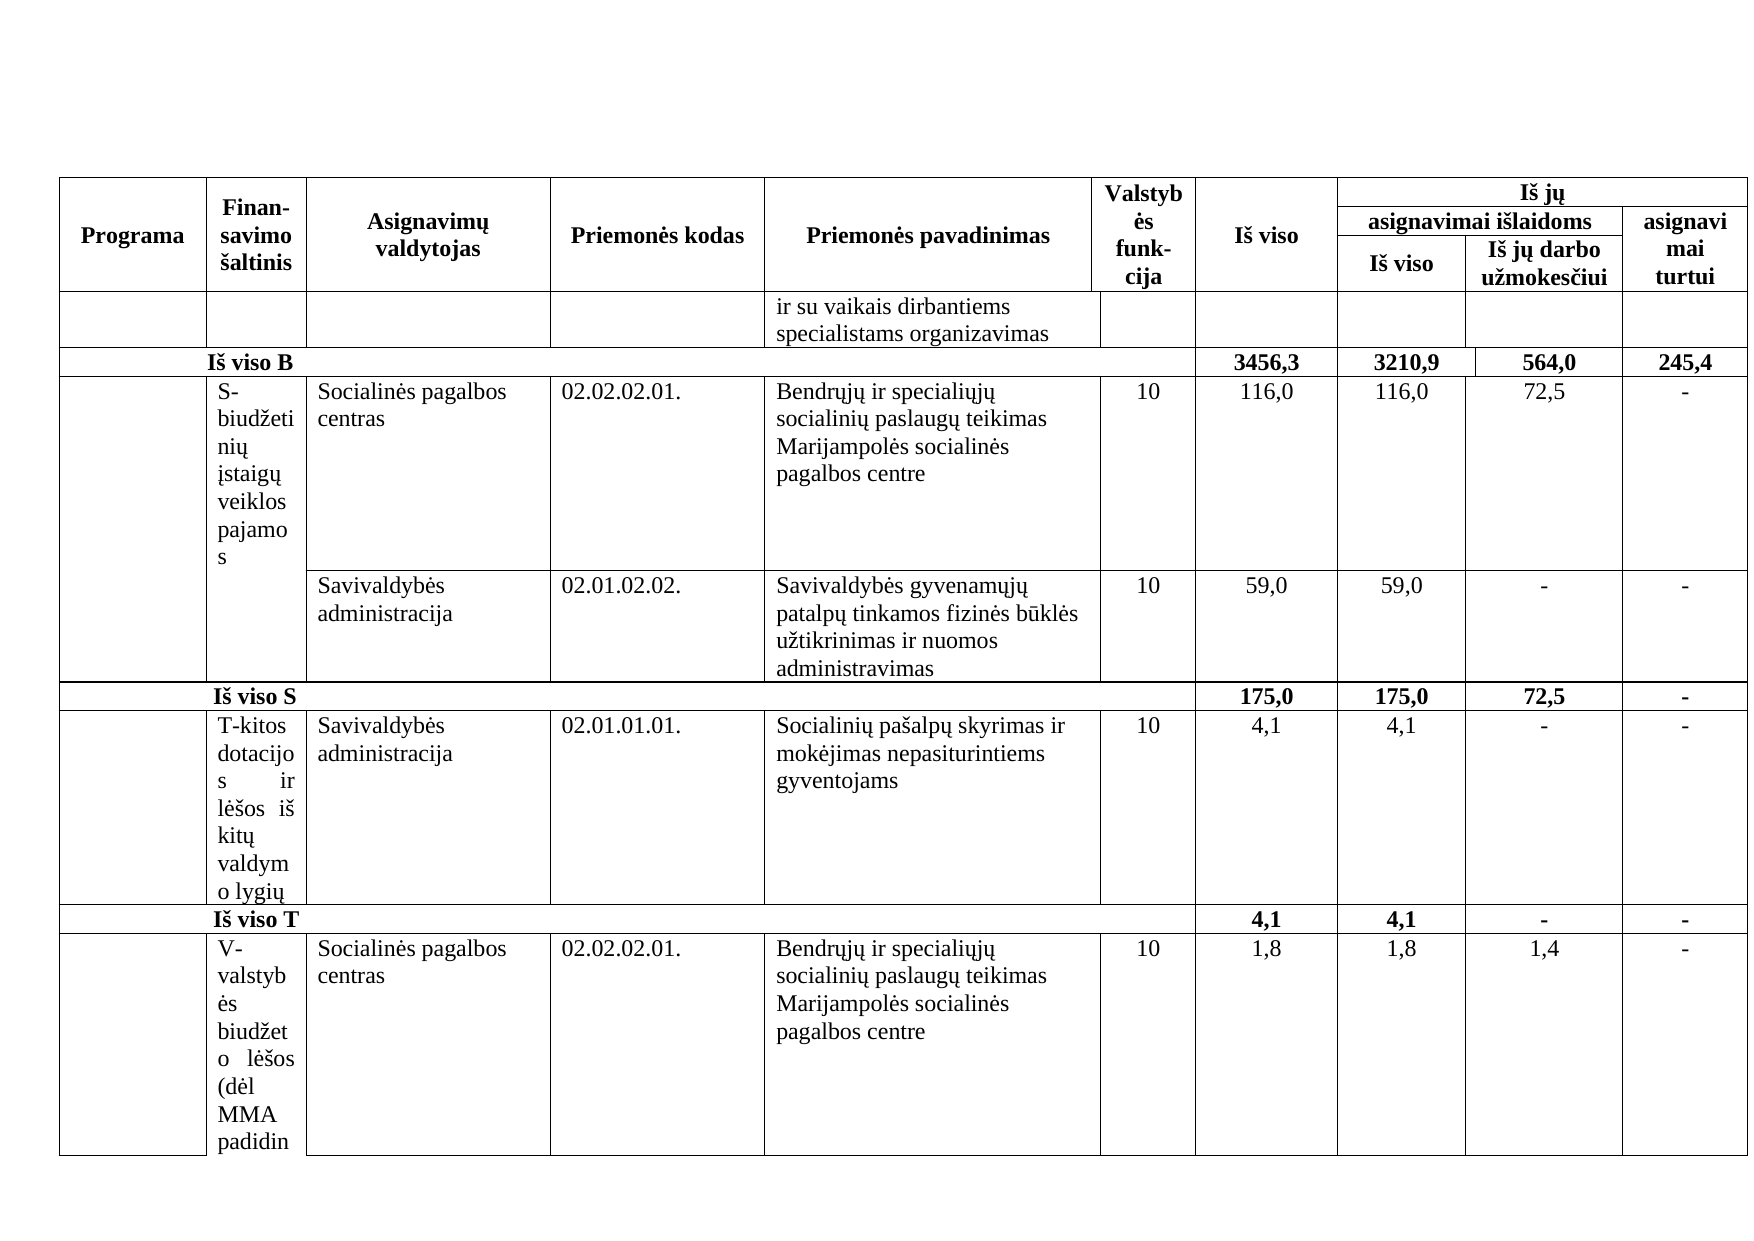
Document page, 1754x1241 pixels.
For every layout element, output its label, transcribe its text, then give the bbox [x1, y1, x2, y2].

table_cell 72,5 [1466, 377, 1622, 570]
table_header Iš viso [1196, 178, 1337, 291]
table_cell T-kitos dotacijos ir lėšos iš kitų valdymo lygių [207, 711, 306, 904]
table_cell Iš viso S [60, 683, 1195, 710]
table_header Programa [60, 178, 206, 291]
table_cell S-biudžetinių įstaigų veiklos pajamos [207, 377, 306, 570]
table_cell asignavimai turtui įsigyti [1623, 207, 1747, 291]
table_cell [1748, 347, 1754, 376]
table_cell Savivaldybės gyvenamųjų patalpų tinkamos fizinės būklės užtikrinimas ir nuomos administravimas [765, 571, 1100, 681]
table_cell - [1623, 571, 1747, 681]
table_header Priemonės pavadinimas [765, 178, 1091, 291]
table_cell Iš jų darbo užmokesčiui [1466, 236, 1622, 291]
table_cell 10 [1101, 571, 1195, 681]
table_cell 564,0 [1476, 348, 1622, 376]
table_header [1748, 177, 1754, 206]
table_cell 02.01.01.01. [551, 711, 764, 904]
table_cell [1748, 235, 1754, 291]
table_cell [60, 292, 206, 347]
table_cell 1,8 [1196, 934, 1337, 1155]
table_header Iš jų [1338, 178, 1747, 206]
table_cell [207, 292, 306, 347]
table_header Priemonės kodas [551, 178, 764, 291]
table_cell 4,1 [1338, 905, 1465, 933]
table_header Asignavimų valdytojas [307, 178, 550, 291]
table_cell 59,0 [1196, 571, 1337, 681]
table_cell 3210,9 [1338, 348, 1475, 376]
table_cell - [1466, 571, 1622, 681]
table_cell [1748, 933, 1754, 1155]
table_cell [551, 292, 764, 347]
table_cell 02.02.02.01. [551, 934, 764, 1155]
table_cell [60, 377, 206, 570]
table_cell 175,0 [1196, 683, 1337, 710]
table_cell Iš viso B [60, 348, 1195, 376]
table_cell 4,1 [1338, 711, 1465, 904]
table_cell - [1623, 377, 1747, 570]
table_cell Socialinių pašalpų skyrimas ir mokėjimas nepasiturintiems gyventojams [765, 711, 1100, 904]
table_cell [1748, 710, 1754, 904]
table_cell 02.01.02.02. [551, 571, 764, 681]
table_cell Bendrųjų ir specialiųjų socialinių paslaugų teikimas Marijampolės socialinės pagalbos centre [765, 377, 1100, 570]
table_cell Socialinės pagalbos centras [307, 377, 550, 570]
table_cell [60, 934, 206, 1155]
table_cell 10 [1101, 934, 1195, 1155]
table_cell 02.02.02.01. [551, 377, 764, 570]
table_cell 10 [1101, 711, 1195, 904]
table_cell ir su vaikais dirbantiems specialistams organizavimas [765, 292, 1100, 347]
table_cell [1748, 376, 1754, 570]
table_cell Savivaldybės administracija [307, 571, 550, 681]
table_cell 116,0 [1338, 377, 1465, 570]
table_cell - [1623, 683, 1747, 710]
table_cell - [1623, 905, 1747, 933]
table_cell - [1466, 292, 1622, 347]
table_cell [1748, 206, 1754, 234]
table_cell [1338, 292, 1465, 347]
table_cell Savivaldybės administracija [307, 711, 550, 904]
table_cell [307, 292, 550, 347]
table_cell 4,1 [1196, 905, 1337, 933]
table_cell - [1623, 711, 1747, 904]
table_cell V-valstybės biudžeto lėšos (dėl MMA padidin [207, 934, 306, 1155]
table_cell - [1466, 905, 1622, 933]
table_cell [60, 570, 206, 681]
table_cell 1,8 [1338, 934, 1465, 1155]
table_cell 3456,3 [1196, 348, 1337, 376]
table_cell - [1623, 934, 1747, 1155]
table_cell [1748, 681, 1754, 710]
table_cell 116,0 [1196, 377, 1337, 570]
table_cell 175,0 [1338, 683, 1465, 710]
table_cell [1101, 292, 1195, 347]
table_cell - [1623, 292, 1747, 347]
table_header Finan-savimo šaltinis [207, 178, 306, 291]
table_cell [60, 711, 206, 904]
table_cell Iš viso T [60, 905, 1195, 933]
table_cell 59,0 [1338, 571, 1465, 681]
table_cell 245,4 [1623, 348, 1747, 376]
table_cell asignavimai išlaidoms [1338, 207, 1622, 234]
table_cell [1748, 570, 1754, 681]
table_cell [1196, 292, 1337, 347]
table_cell 1,4 [1466, 934, 1622, 1155]
table_cell 10 [1101, 377, 1195, 570]
table_cell - [1466, 711, 1622, 904]
table_header Valstybės funk-cija [1092, 178, 1195, 291]
table_cell [1748, 291, 1754, 347]
table_cell 72,5 [1466, 683, 1622, 710]
table_cell 4,1 [1196, 711, 1337, 904]
table_cell [207, 570, 306, 681]
table_cell Iš viso [1338, 236, 1465, 291]
table_cell Socialinės pagalbos centras [307, 934, 550, 1155]
table_cell Bendrųjų ir specialiųjų socialinių paslaugų teikimas Marijampolės socialinės pagalbos centre [765, 934, 1100, 1155]
table_cell [1748, 904, 1754, 933]
